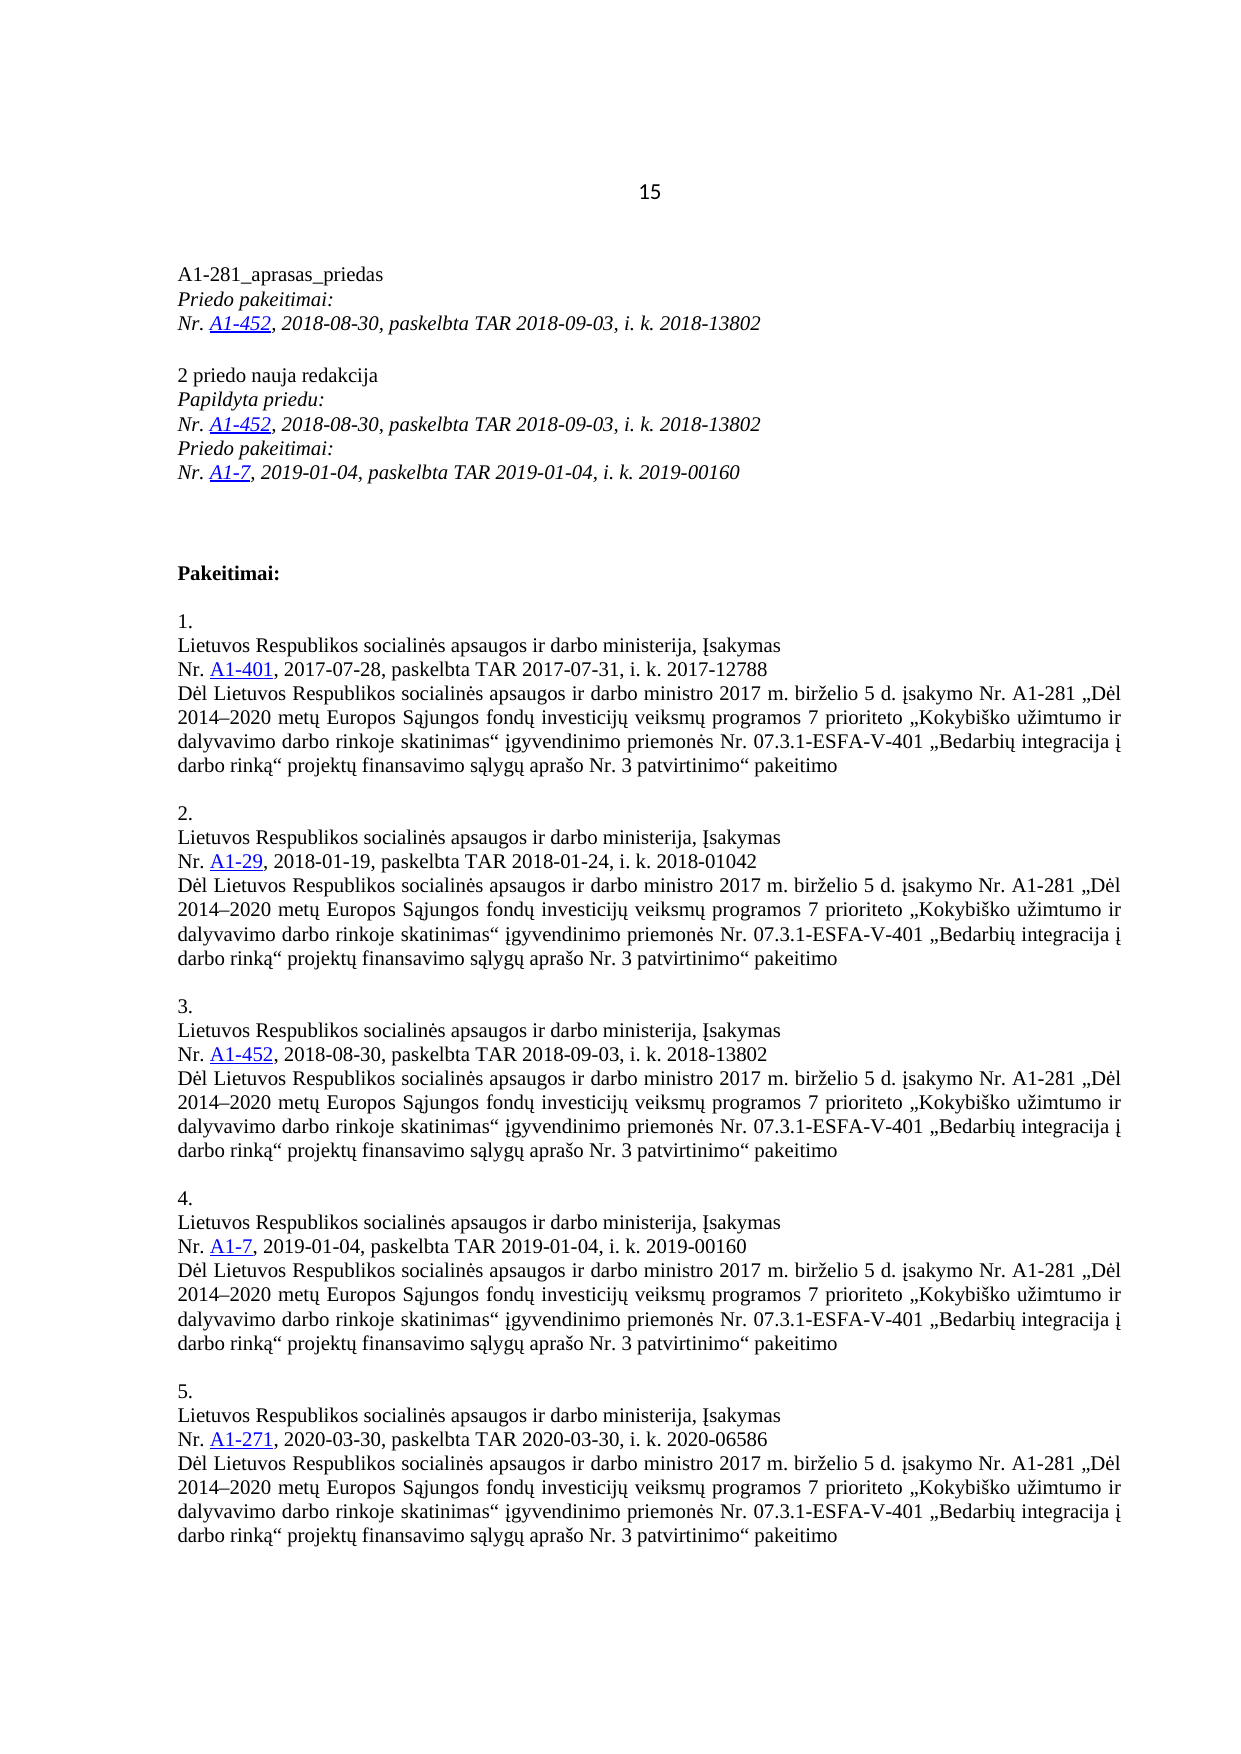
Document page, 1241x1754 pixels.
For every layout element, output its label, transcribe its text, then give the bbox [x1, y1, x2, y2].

text Papildyta priedu: [177, 387, 1122, 411]
text 2. [177, 801, 1122, 825]
text 5. [177, 1379, 1122, 1403]
text Dėl Lietuvos Respublikos socialinės apsaugos ir darbo ministro 2017 m. birželio 5 d. įsakymo Nr. A1-281 „Dėl 2014–2020 metų Europos Sąjungos fondų investicijų veiksmų programos 7 prioriteto „Kokybiško užimtumo ir dalyvavimo darbo rinkoje skatinimas“ įgyvendinimo priemonės Nr. 07.3.1-ESFA-V-401 „Bedarbių integracija į darbo rinką“ projektų finansavimo sąlygų aprašo Nr. 3 patvirtinimo“ pakeitimo [177, 681, 1122, 777]
text Nr. A1-271, 2020-03-30, paskelbta TAR 2020-03-30, i. k. 2020-06586 [177, 1427, 1122, 1451]
text Priedo pakeitimai: [177, 436, 1122, 459]
text Dėl Lietuvos Respublikos socialinės apsaugos ir darbo ministro 2017 m. birželio 5 d. įsakymo Nr. A1-281 „Dėl 2014–2020 metų Europos Sąjungos fondų investicijų veiksmų programos 7 prioriteto „Kokybiško užimtumo ir dalyvavimo darbo rinkoje skatinimas“ įgyvendinimo priemonės Nr. 07.3.1-ESFA-V-401 „Bedarbių integracija į darbo rinką“ projektų finansavimo sąlygų aprašo Nr. 3 patvirtinimo“ pakeitimo [177, 873, 1122, 969]
text Dėl Lietuvos Respublikos socialinės apsaugos ir darbo ministro 2017 m. birželio 5 d. įsakymo Nr. A1-281 „Dėl 2014–2020 metų Europos Sąjungos fondų investicijų veiksmų programos 7 prioriteto „Kokybiško užimtumo ir dalyvavimo darbo rinkoje skatinimas“ įgyvendinimo priemonės Nr. 07.3.1-ESFA-V-401 „Bedarbių integracija į darbo rinką“ projektų finansavimo sąlygų aprašo Nr. 3 patvirtinimo“ pakeitimo [177, 1258, 1122, 1354]
text Pakeitimai: [177, 561, 1122, 584]
text 1. [177, 609, 1122, 633]
text Dėl Lietuvos Respublikos socialinės apsaugos ir darbo ministro 2017 m. birželio 5 d. įsakymo Nr. A1-281 „Dėl 2014–2020 metų Europos Sąjungos fondų investicijų veiksmų programos 7 prioriteto „Kokybiško užimtumo ir dalyvavimo darbo rinkoje skatinimas“ įgyvendinimo priemonės Nr. 07.3.1-ESFA-V-401 „Bedarbių integracija į darbo rinką“ projektų finansavimo sąlygų aprašo Nr. 3 patvirtinimo“ pakeitimo [177, 1451, 1122, 1547]
text Nr. A1-401, 2017-07-28, paskelbta TAR 2017-07-31, i. k. 2017-12788 [177, 657, 1122, 681]
text Nr. A1-452, 2018-08-30, paskelbta TAR 2018-09-03, i. k. 2018-13802 [177, 1042, 1122, 1066]
text A1-281_aprasas_priedas [177, 262, 1122, 286]
text Dėl Lietuvos Respublikos socialinės apsaugos ir darbo ministro 2017 m. birželio 5 d. įsakymo Nr. A1-281 „Dėl 2014–2020 metų Europos Sąjungos fondų investicijų veiksmų programos 7 prioriteto „Kokybiško užimtumo ir dalyvavimo darbo rinkoje skatinimas“ įgyvendinimo priemonės Nr. 07.3.1-ESFA-V-401 „Bedarbių integracija į darbo rinką“ projektų finansavimo sąlygų aprašo Nr. 3 patvirtinimo“ pakeitimo [177, 1066, 1122, 1162]
text Nr. A1-452, 2018-08-30, paskelbta TAR 2018-09-03, i. k. 2018-13802 [177, 411, 1122, 436]
text Nr. A1-29, 2018-01-19, paskelbta TAR 2018-01-24, i. k. 2018-01042 [177, 849, 1122, 873]
text 4. [177, 1186, 1122, 1210]
text Lietuvos Respublikos socialinės apsaugos ir darbo ministerija, Įsakymas [177, 1403, 1122, 1427]
text 2 priedo nauja redakcija [177, 363, 1122, 387]
text Nr. A1-452, 2018-08-30, paskelbta TAR 2018-09-03, i. k. 2018-13802 [177, 311, 1122, 334]
text Nr. A1-7, 2019-01-04, paskelbta TAR 2019-01-04, i. k. 2019-00160 [177, 1234, 1122, 1258]
text Priedo pakeitimai: [177, 286, 1122, 311]
text Lietuvos Respublikos socialinės apsaugos ir darbo ministerija, Įsakymas [177, 1210, 1122, 1234]
text Nr. A1-7, 2019-01-04, paskelbta TAR 2019-01-04, i. k. 2019-00160 [177, 459, 1122, 484]
text 3. [177, 994, 1122, 1018]
text Lietuvos Respublikos socialinės apsaugos ir darbo ministerija, Įsakymas [177, 1018, 1122, 1042]
text Lietuvos Respublikos socialinės apsaugos ir darbo ministerija, Įsakymas [177, 825, 1122, 849]
text Lietuvos Respublikos socialinės apsaugos ir darbo ministerija, Įsakymas [177, 633, 1122, 657]
